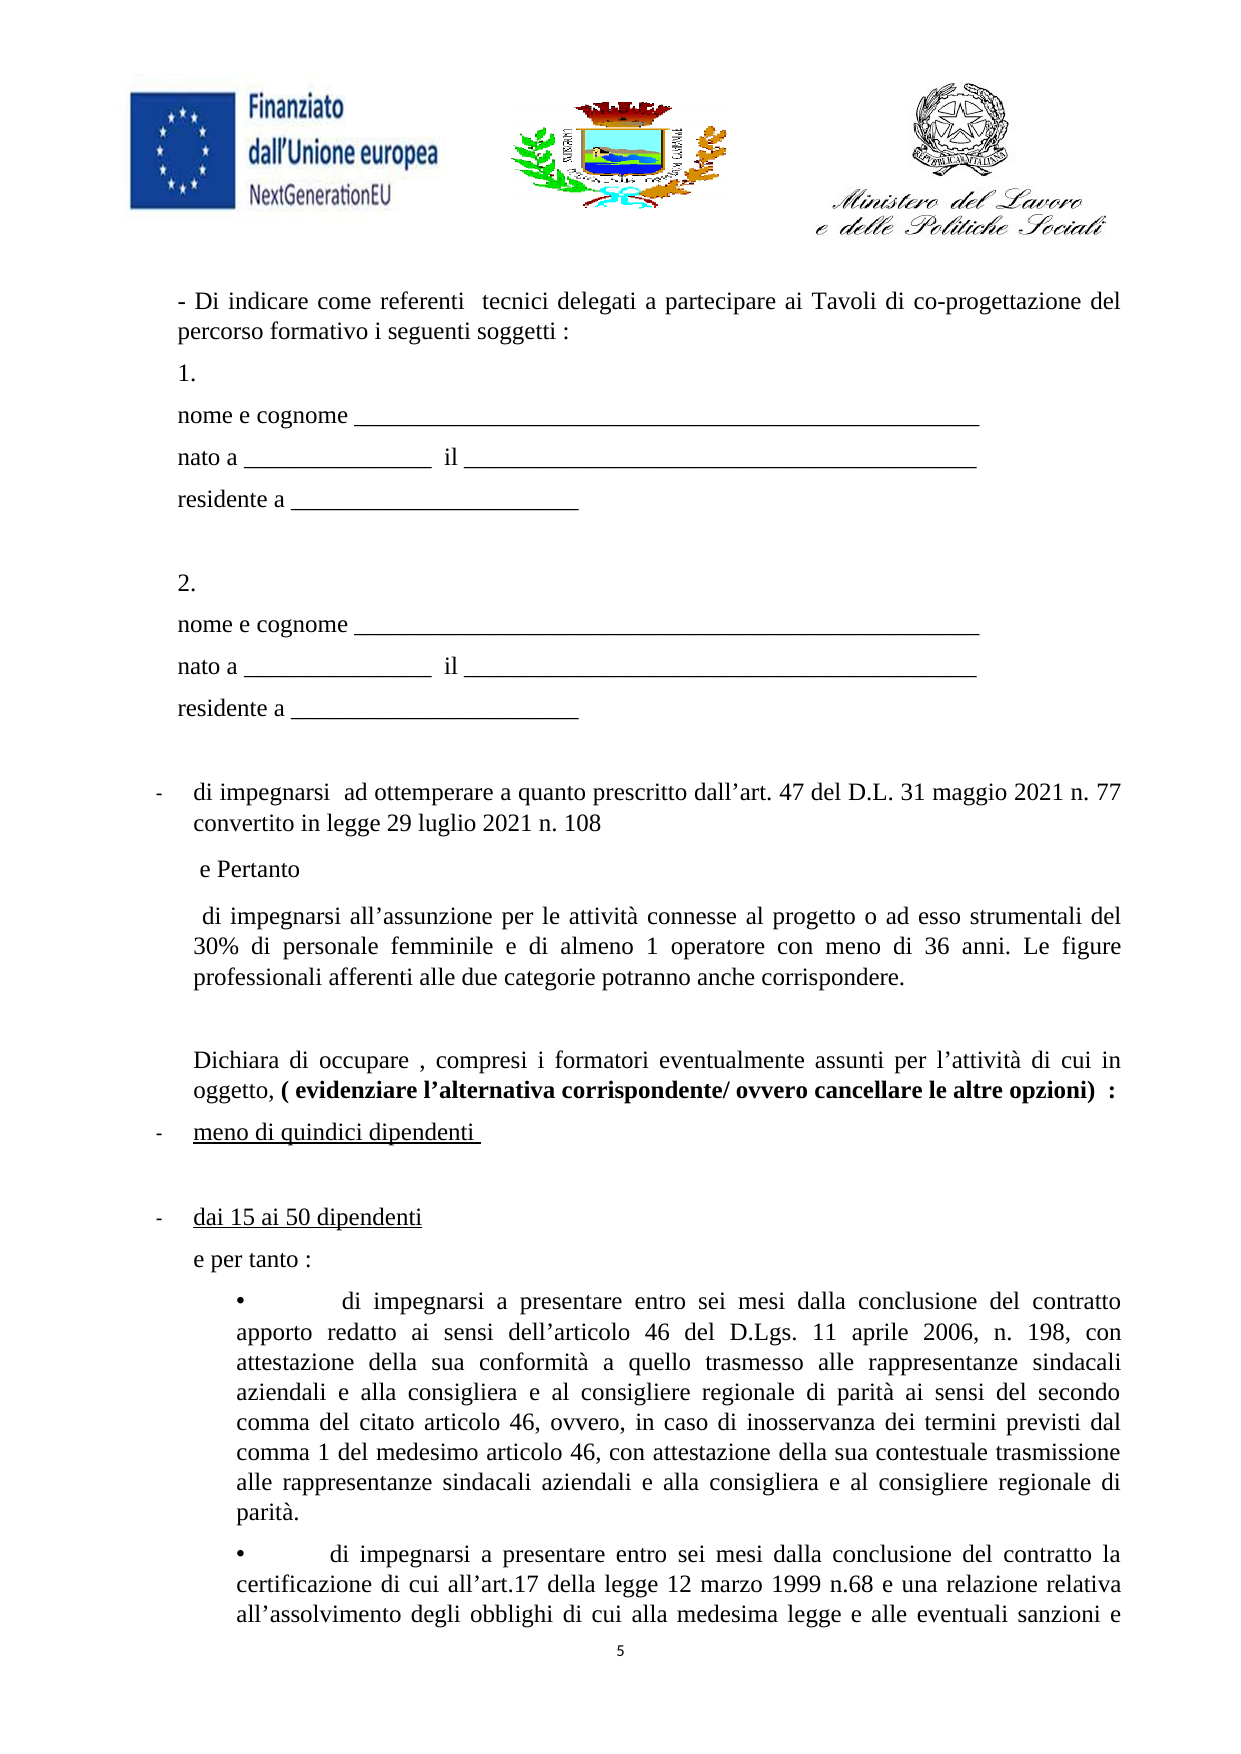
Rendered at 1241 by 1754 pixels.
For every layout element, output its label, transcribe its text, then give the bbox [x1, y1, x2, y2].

picture [811, 81, 1106, 238]
text nome e cognome __________________________________________________ [177, 400, 1122, 429]
text - Di indicare come referenti tecnici delegati a partecipare ai Tavoli di co-progettazione del percorso formativo i seguenti soggetti : [177, 286, 1122, 345]
list e per tanto : [156, 1244, 1122, 1273]
list di impegnarsi ad ottemperare a quanto prescritto dall’art. 47 del D.L. 31 maggio 2021 n. 77 convertito in legge 29 luglio 2021 n. 108 [156, 777, 1122, 837]
text e Pertanto [193, 854, 1122, 883]
list Dichiara di occupare , compresi i formatori eventualmente assunti per l’attività di cui in oggetto, ( evidenziare l’alternativa corrispondente/ ovvero cancellare le altre opzioni) : [156, 1045, 1122, 1104]
picture [118, 74, 446, 222]
text residente a _______________________ [177, 484, 1122, 513]
text nome e cognome __________________________________________________ [177, 609, 1122, 638]
list meno di quindici dipendenti [156, 1117, 1122, 1147]
list dai 15 ai 50 dipendenti [156, 1202, 1122, 1231]
text 2. [177, 568, 1122, 596]
list di impegnarsi a presentare entro sei mesi dalla conclusione del contratto apporto redatto ai sensi dell’articolo 46 del D.Lgs. 11 aprile 2006, n. 198, con attestazione della sua conformità a quello trasmesso alle rappresentanze sindacali aziendali e alla consigliera e al consigliere regionale di parità ai sensi del secondo comma del citato articolo 46, ovvero, in caso di inosservanza dei termini previsti dal comma 1 del medesimo articolo 46, con attestazione della sua contestuale trasmissione alle rappresentanze sindacali aziendali e alla consigliera e al consigliere regionale di parità. [236, 1286, 1122, 1526]
text nato a _______________ il _________________________________________ [177, 442, 1122, 471]
text 1. [177, 358, 1122, 387]
text residente a _______________________ [177, 693, 1122, 722]
list di impegnarsi all’assunzione per le attività connesse al progetto o ad esso strumentali del 30% di personale femminile e di almeno 1 operatore con meno di 36 anni. Le figure professionali afferenti alle due categorie potranno anche corrispondere. [156, 901, 1122, 990]
text nato a _______________ il _________________________________________ [177, 651, 1122, 680]
list di impegnarsi a presentare entro sei mesi dalla conclusione del contratto la certificazione di cui all’art.17 della legge 12 marzo 1999 n.68 e una relazione relativa all’assolvimento degli obblighi di cui alla medesima legge e alle eventuali sanzioni e [236, 1539, 1122, 1628]
